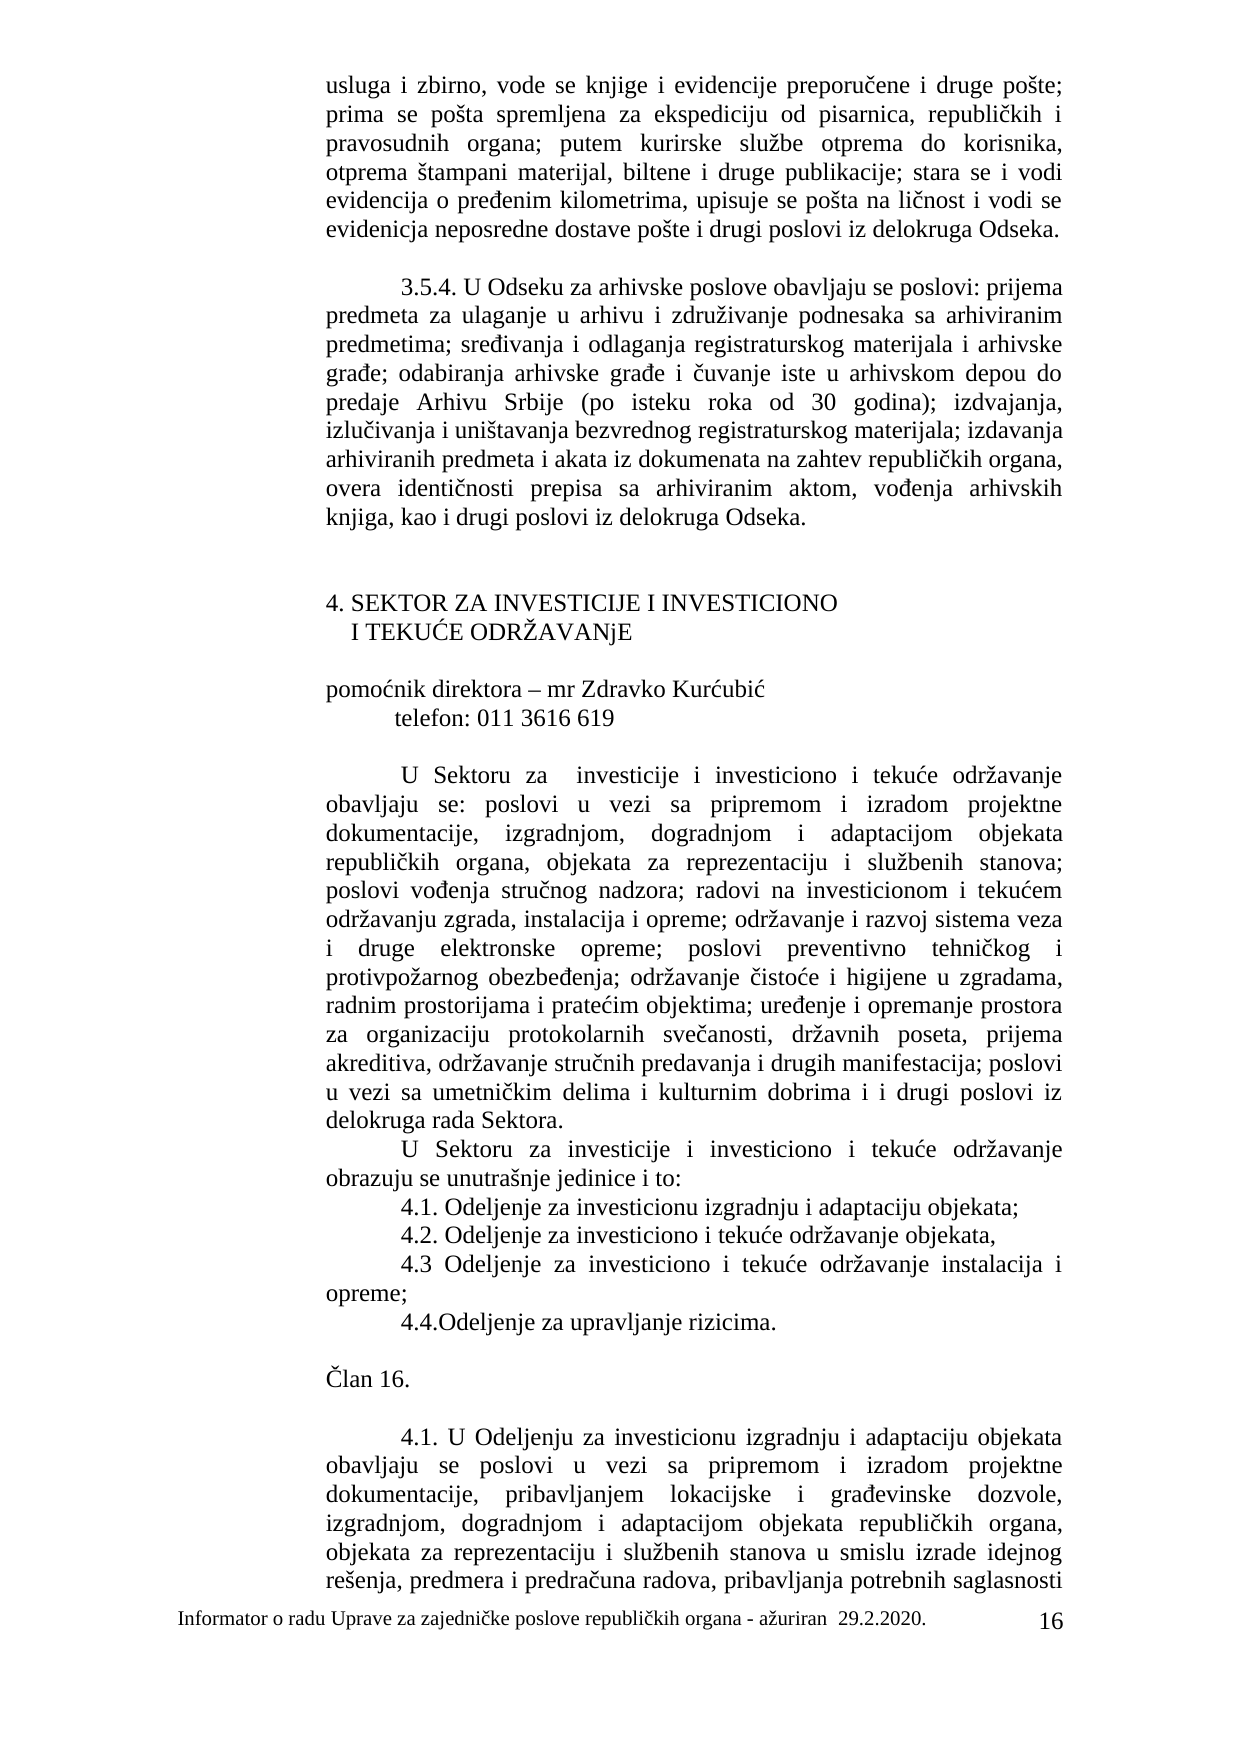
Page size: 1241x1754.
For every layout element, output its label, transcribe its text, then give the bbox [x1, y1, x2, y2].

text 4.3 Odeljenje za investiciono i tekuće održavanje instalacija i opreme; [326, 1249, 1063, 1307]
text 4.2. Odeljenje za investiciono i tekuće održavanje objekata, [326, 1220, 1063, 1249]
text 4.1. Odeljenje za investicionu izgradnju i adaptaciju objekata; [326, 1192, 1063, 1220]
text usluga i zbirno, vode se knjige i evidencije preporučene i druge pošte; prima se pošta spremljena za ekspediciju od pisarnica, republičkih i pravosudnih organa; putem kurirske službe otprema do korisnika, otprema štampani materijal, biltene i druge publikacije; stara se i vodi evidencija o pređenim kilometrima, upisuje se pošta na ličnost i vodi se evidenicja neposredne dostave pošte i drugi poslovi iz delokruga Odseka. [326, 70, 1063, 243]
text pomoćnik direktora – mr Zdravko Kurćubić [326, 674, 1063, 703]
text 4.4.Odeljenje za upravljanje rizicima. [326, 1307, 1063, 1335]
text 4.1. U Odeljenju za investicionu izgradnju i adaptaciju objekata obavljaju se poslovi u vezi sa pripremom i izradom projektne dokumentacije, pribavljanjem lokacijske i građevinske dozvole, izgradnjom, dogradnjom i adaptacijom objekata republičkih organa, objekata za reprezentaciju i službenih stanova u smislu izrade idejnog rešenja, predmera i predračuna radova, pribavljanja potrebnih saglasnosti [326, 1422, 1063, 1594]
text U Sektoru za investicije i investiciono i tekuće održavanje obavljaju se: poslovi u vezi sa pripremom i izradom projektne dokumentacije, izgradnjom, dogradnjom i adaptacijom objekata republičkih organa, objekata za reprezentaciju i službenih stanova; poslovi vođenja stručnog nadzora; radovi na investicionom i tekućem održavanju zgrada, instalacija i opreme; održavanje i razvoj sistema veza i druge elektronske opreme; poslovi preventivno tehničkog i protivpožarnog obezbeđenja; održavanje čistoće i higijene u zgradama, radnim prostorijama i pratećim objektima; uređenje i opremanje prostora za organizaciju protokolarnih svečanosti, državnih poseta, prijema akreditiva, održavanje stručnih predavanja i drugih manifestacija; poslovi u vezi sa umetničkim delima i kulturnim dobrima i i drugi poslovi iz delokruga rada Sektora. [326, 760, 1063, 1134]
text 3.5.4. U Odseku za arhivske poslove obavljaju se poslovi: prijema predmeta za ulaganje u arhivu i združivanje podnesaka sa arhiviranim predmetima; sređivanja i odlaganja registraturskog materijala i arhivske građe; odabiranja arhivske građe i čuvanje iste u arhivskom depou do predaje Arhivu Srbije (po isteku roka od 30 godina); izdvajanja, izlučivanja i uništavanja bezvrednog registraturskog materijala; izdavanja arhiviranih predmeta i akata iz dokumenata na zahtev republičkih organa, overa identičnosti prepisa sa arhiviranim aktom, vođenja arhivskih knjiga, kao i drugi poslovi iz delokruga Odseka. [326, 272, 1063, 530]
text U Sektoru za investicije i investiciono i tekuće održavanje obrazuju se unutrašnje jedinice i to: [326, 1134, 1063, 1192]
text I TEKUĆE ODRŽAVANjE [326, 617, 1063, 645]
text 4. SEKTOR ZA INVESTICIJE I INVESTICIONO [326, 588, 1063, 617]
text telefon: 011 3616 619 [326, 703, 1063, 732]
text Član 16. [326, 1364, 1063, 1393]
